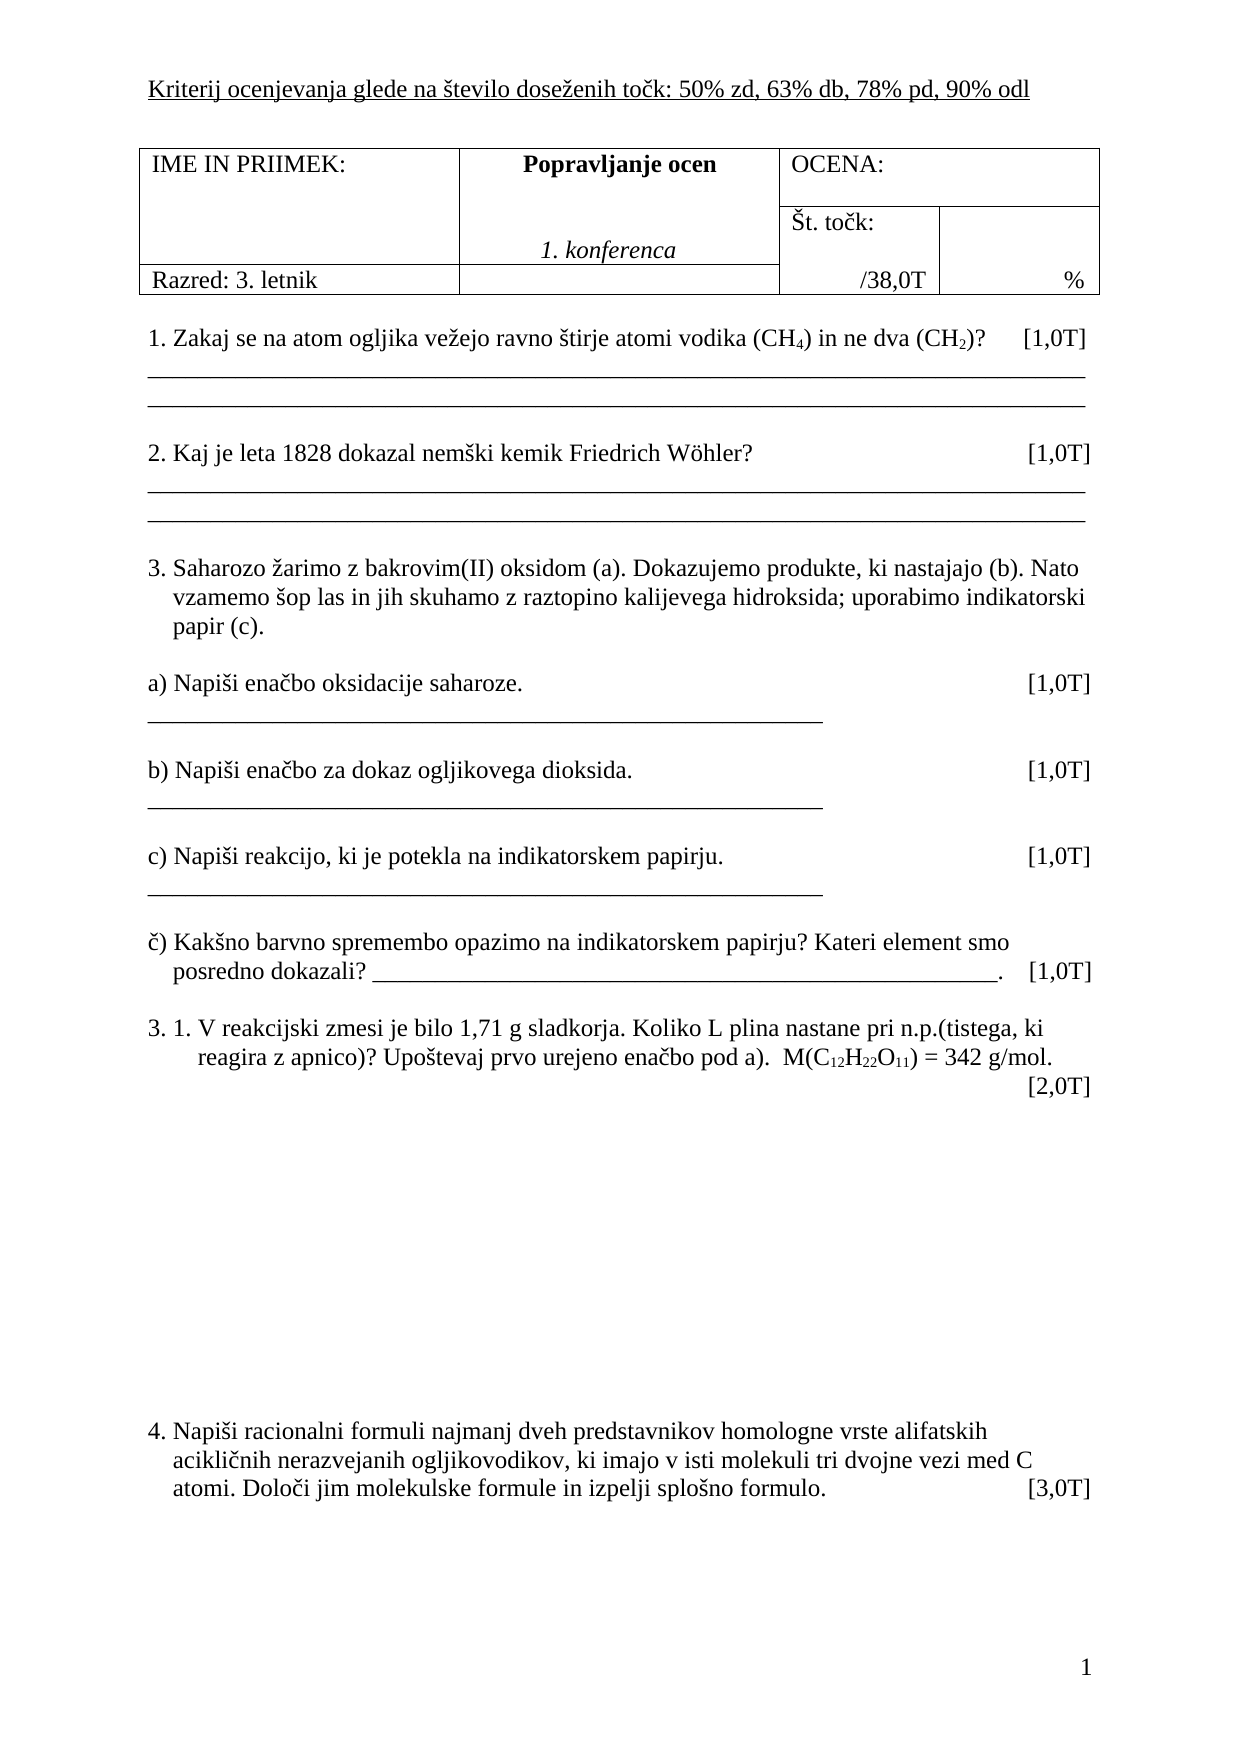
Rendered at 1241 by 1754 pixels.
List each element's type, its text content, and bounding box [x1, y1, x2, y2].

text ______________________________________________________ [148, 870, 1093, 898]
text reagira z apnico)? Upoštevaj prvo urejeno enačbo pod a). M(C12H22O11) = 342 g/mol. [148, 1042, 1093, 1071]
table_cell % [940, 207, 1099, 294]
text 3. 1. V reakcijski zmesi je bilo 1,71 g sladkorja. Koliko L plina nastane pri n.p.(tistega, ki [148, 1013, 1093, 1042]
text ______________________________________________________ [148, 697, 1093, 726]
text č) Kakšno barvno spremembo opazimo na indikatorskem papirju? Kateri element smo [148, 927, 1093, 956]
text 1. Zakaj se na atom ogljika vežejo ravno štirje atomi vodika (CH4) in ne dva (CH2)? [1,0T] [148, 323, 1093, 352]
text posredno dokazali? __________________________________________________. [1,0T] [148, 956, 1093, 985]
text b) Napiši enačbo za dokaz ogljikovega dioksida. [1,0T] [148, 755, 1093, 783]
table_header IME IN PRIIMEK: [140, 149, 459, 264]
text atomi. Določi jim molekulske formule in izpelji splošno formulo. [3,0T] [148, 1473, 1093, 1502]
text [2,0T] [148, 1071, 1093, 1100]
text acikličnih nerazvejanih ogljikovodikov, ki imajo v isti molekuli tri dvojne vezi med C [148, 1445, 1093, 1473]
text c) Napiši reakcijo, ki je potekla na indikatorskem papirju. [1,0T] [148, 841, 1093, 870]
text 3. Saharozo žarimo z bakrovim(II) oksidom (a). Dokazujemo produkte, ki nastajajo (b). Nato [148, 553, 1093, 582]
text ______________________________________________________________________________________________________________________________________________________ [148, 467, 1093, 525]
table_cell Št. točk: /38,0T [780, 207, 939, 294]
table_header OCENA: [780, 149, 1099, 206]
table_cell [460, 265, 779, 294]
text 4. Napiši racionalni formuli najmanj dveh predstavnikov homologne vrste alifatskih [148, 1416, 1093, 1445]
text vzamemo šop las in jih skuhamo z raztopino kalijevega hidroksida; uporabimo indikatorski [148, 582, 1093, 611]
text papir (c). [148, 611, 1093, 640]
text ______________________________________________________________________________________________________________________________________________________ [148, 352, 1093, 410]
table_cell Razred: 3. letnik [140, 265, 459, 294]
text a) Napiši enačbo oksidacije saharoze. [1,0T] [148, 668, 1093, 697]
text 2. Kaj je leta 1828 dokazal nemški kemik Friedrich Wöhler? [1,0T] [148, 438, 1093, 467]
table_header Popravljanje ocen 1. konferenca [460, 149, 779, 264]
text ______________________________________________________ [148, 783, 1093, 812]
